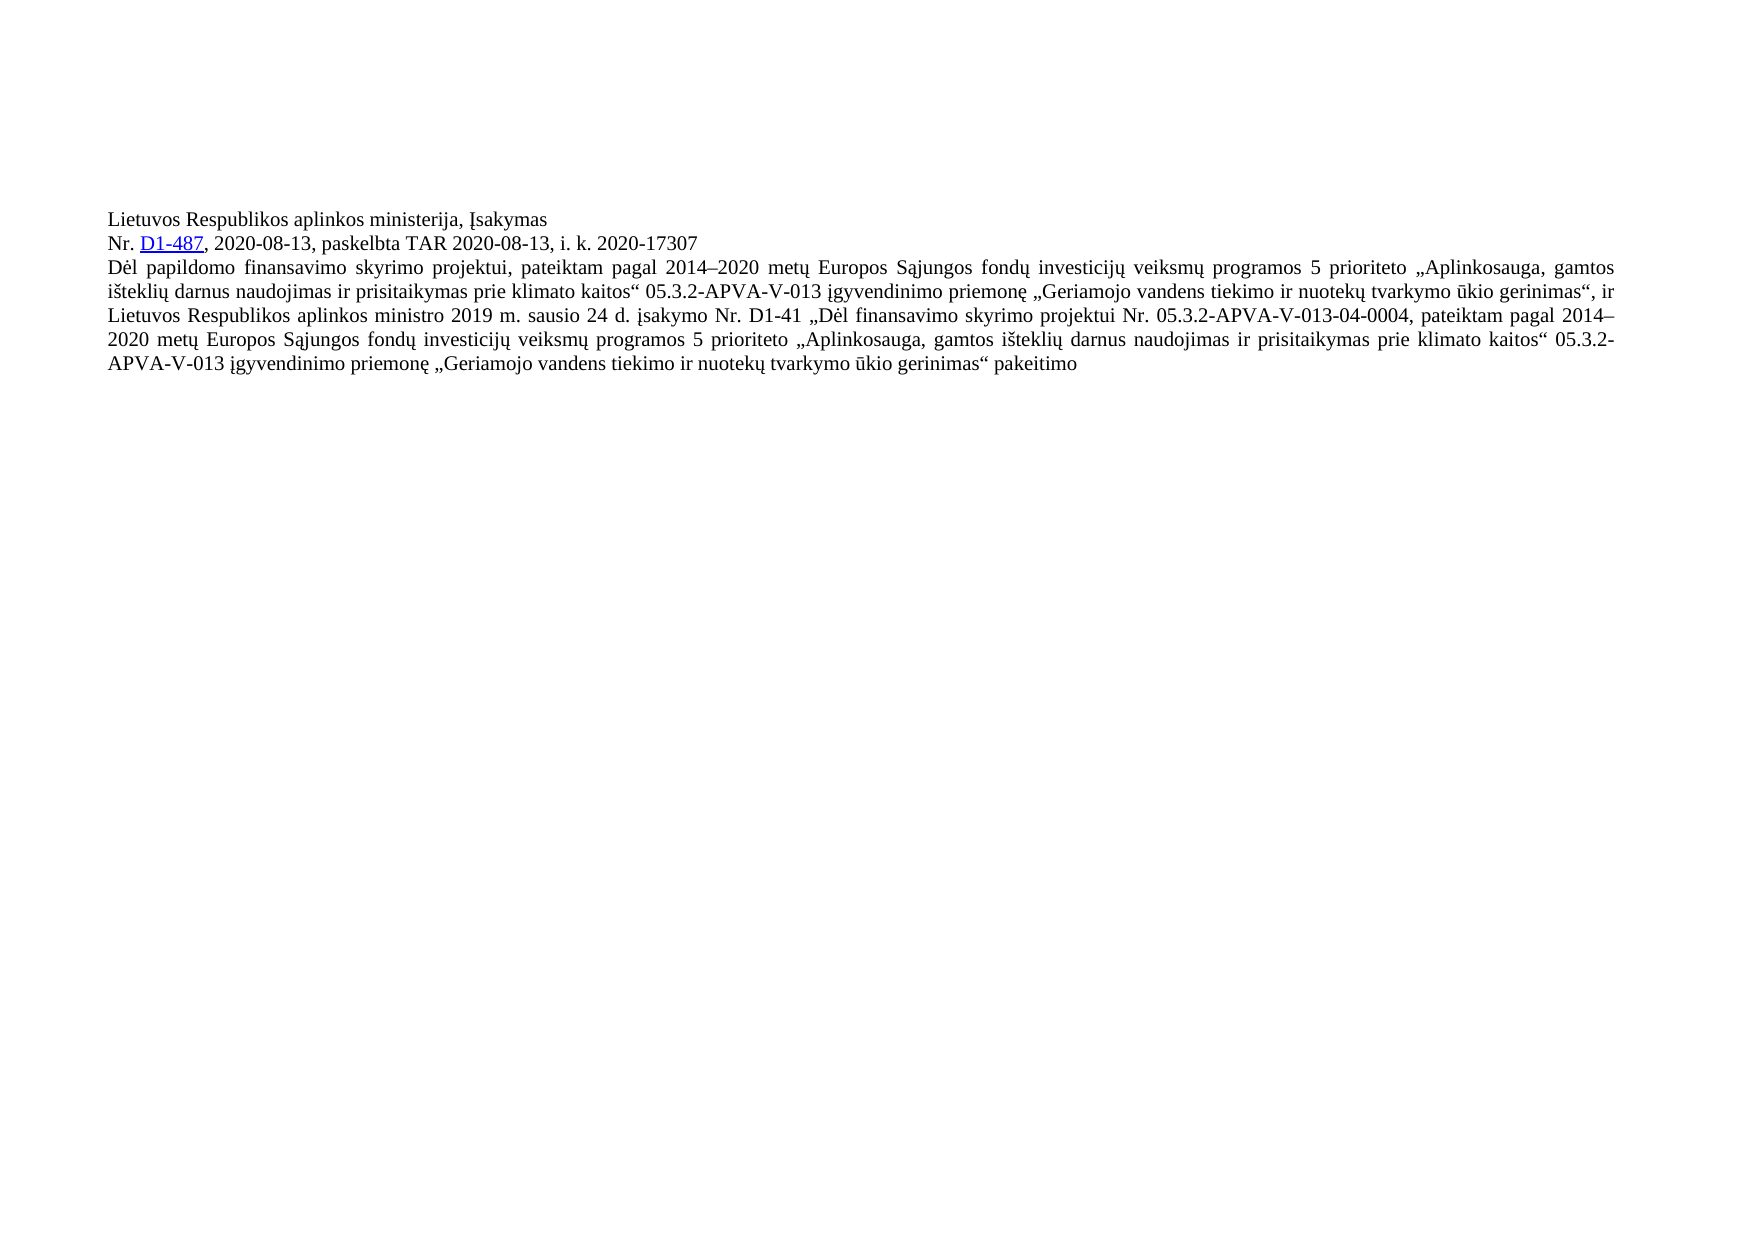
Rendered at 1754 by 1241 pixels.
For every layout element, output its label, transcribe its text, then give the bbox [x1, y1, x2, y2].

text Dėl papildomo finansavimo skyrimo projektui, pateiktam pagal 2014–2020 metų Europos Sąjungos fondų investicijų veiksmų programos 5 prioriteto „Aplinkosauga, gamtos išteklių darnus naudojimas ir prisitaikymas prie klimato kaitos“ 05.3.2-APVA-V-013 įgyvendinimo priemonę „Geriamojo vandens tiekimo ir nuotekų tvarkymo ūkio gerinimas“, ir Lietuvos Respublikos aplinkos ministro 2019 m. sausio 24 d. įsakymo Nr. D1-41 „Dėl finansavimo skyrimo projektui Nr. 05.3.2-APVA-V-013-04-0004, pateiktam pagal 2014–2020 metų Europos Sąjungos fondų investicijų veiksmų programos 5 prioriteto „Aplinkosauga, gamtos išteklių darnus naudojimas ir prisitaikymas prie klimato kaitos“ 05.3.2-APVA-V-013 įgyvendinimo priemonę „Geriamojo vandens tiekimo ir nuotekų tvarkymo ūkio gerinimas“ pakeitimo [107, 255, 1616, 375]
text Nr. D1-487, 2020-08-13, paskelbta TAR 2020-08-13, i. k. 2020-17307 [107, 231, 1616, 255]
text Lietuvos Respublikos aplinkos ministerija, Įsakymas [107, 207, 1616, 231]
